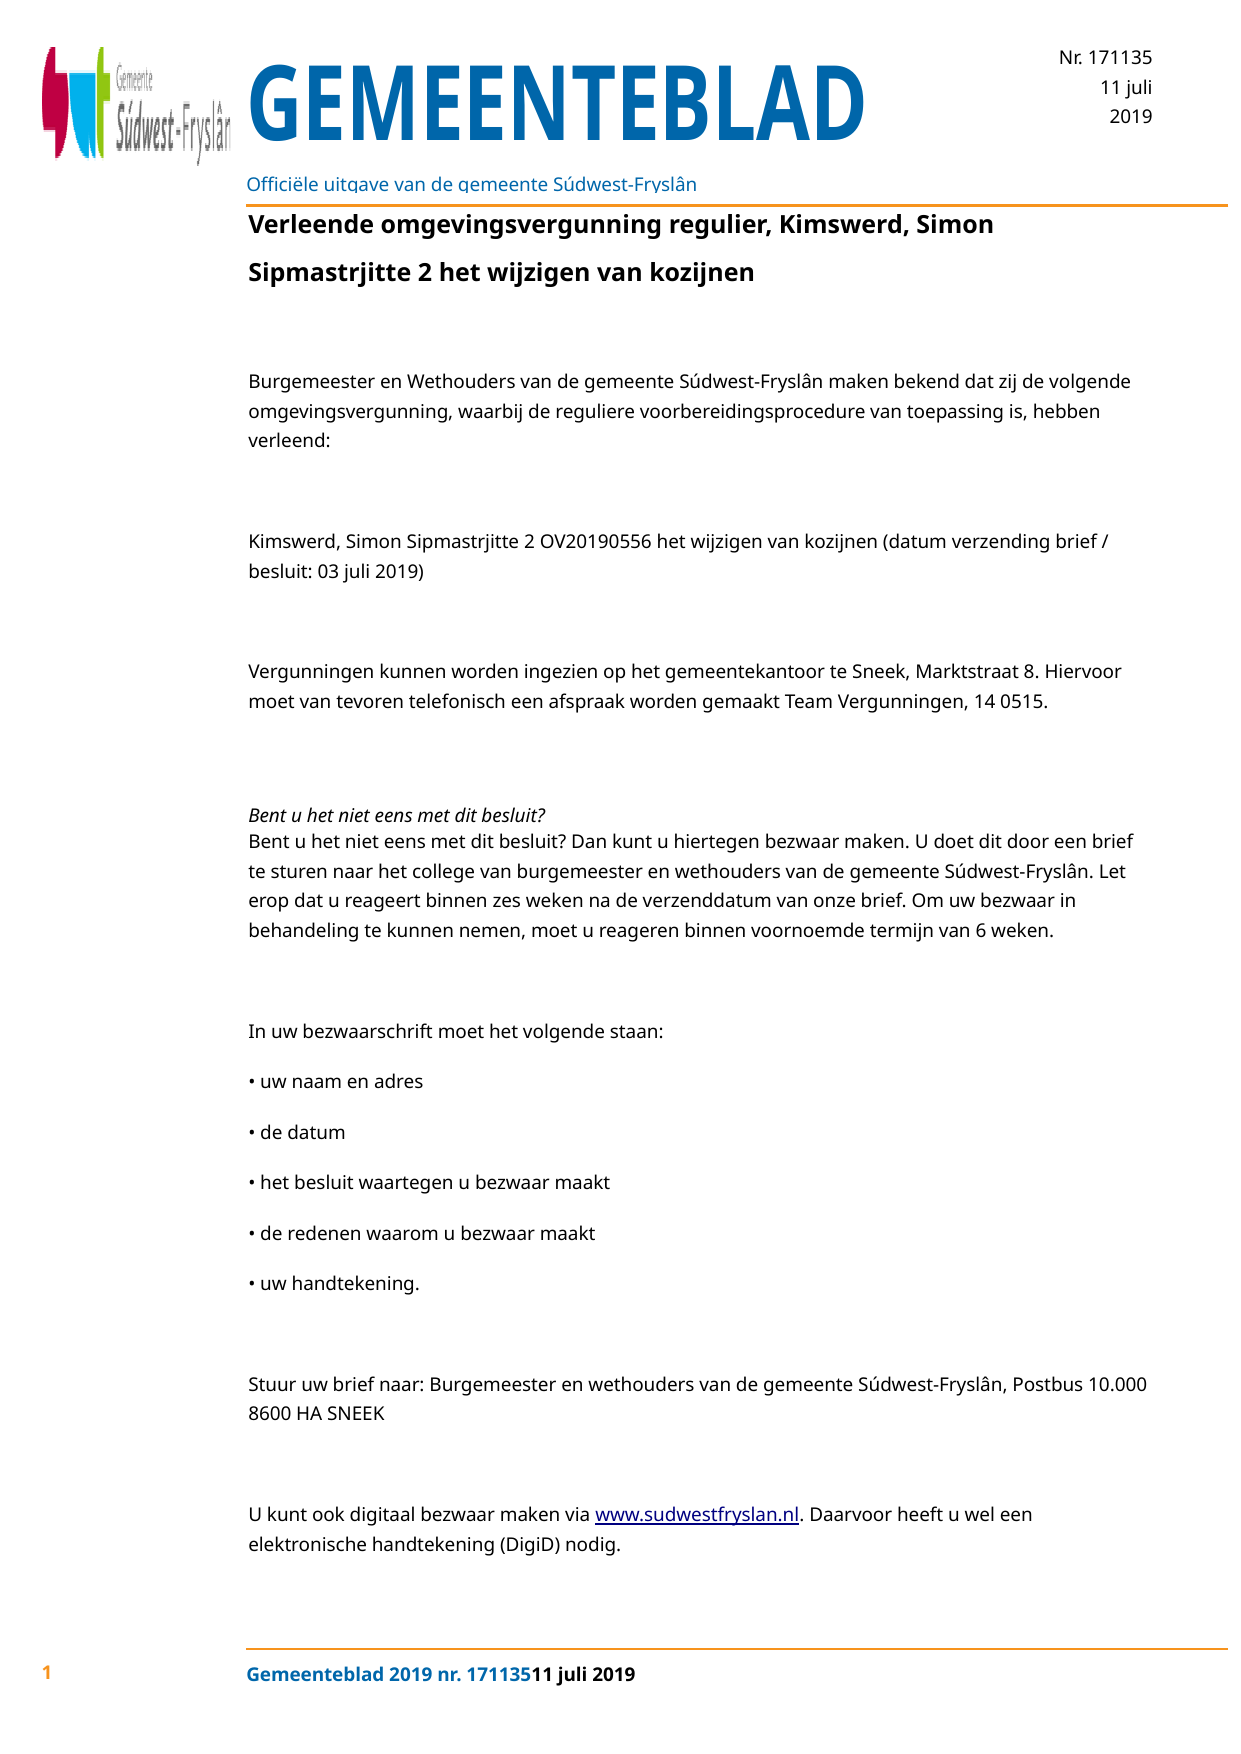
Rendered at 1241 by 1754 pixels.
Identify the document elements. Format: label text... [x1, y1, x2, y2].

text In uw bezwaarschrift moet het volgende staan: [248, 1018, 1152, 1044]
text • uw handtekening. [248, 1270, 1152, 1296]
text Verleende omgevingsvergunning regulier, Kimswerd, Simon Sipmastrjitte 2 het wijzigen van kozijnen [248, 207, 1152, 288]
picture [41, 47, 231, 172]
text Bent u het niet eens met dit besluit? [248, 803, 1152, 828]
text Stuur uw brief naar: Burgemeester en wethouders van de gemeente Súdwest-Fryslân, Postbus 10.000 8600 HA SNEEK [248, 1371, 1152, 1426]
text Bent u het niet eens met dit besluit? Dan kunt u hiertegen bezwaar maken. U doet dit door een brief te sturen naar het college van burgemeester en wethouders van de gemeente Súdwest-Fryslân. Let erop dat u reageert binnen zes weken na de verzenddatum van onze brief. Om uw bezwaar in behandeling te kunnen nemen, moet u reageren binnen voornoemde termijn van 6 weken. [248, 828, 1152, 943]
text Burgemeester en Wethouders van de gemeente Súdwest-Fryslân maken bekend dat zij de volgende omgevingsvergunning, waarbij de reguliere voorbereidingsprocedure van toepassing is, hebben verleend: [248, 368, 1152, 453]
text • de datum [248, 1119, 1152, 1144]
text • uw naam en adres [248, 1068, 1152, 1094]
text • het besluit waartegen u bezwaar maakt [248, 1169, 1152, 1195]
text • de redenen waarom u bezwaar maakt [248, 1220, 1152, 1245]
text Kimswerd, Simon Sipmastrjitte 2 OV20190556 het wijzigen van kozijnen (datum verzending brief / besluit: 03 juli 2019) [248, 528, 1152, 584]
text Vergunningen kunnen worden ingezien op het gemeentekantoor te Sneek, Marktstraat 8. Hiervoor moet van tevoren telefonisch een afspraak worden gemaakt Team Vergunningen, 14 0515. [248, 659, 1152, 714]
text U kunt ook digitaal bezwaar maken via www.sudwestfryslan.nl. Daarvoor heeft u wel een elektronische handtekening (DigiD) nodig. [248, 1501, 1152, 1557]
